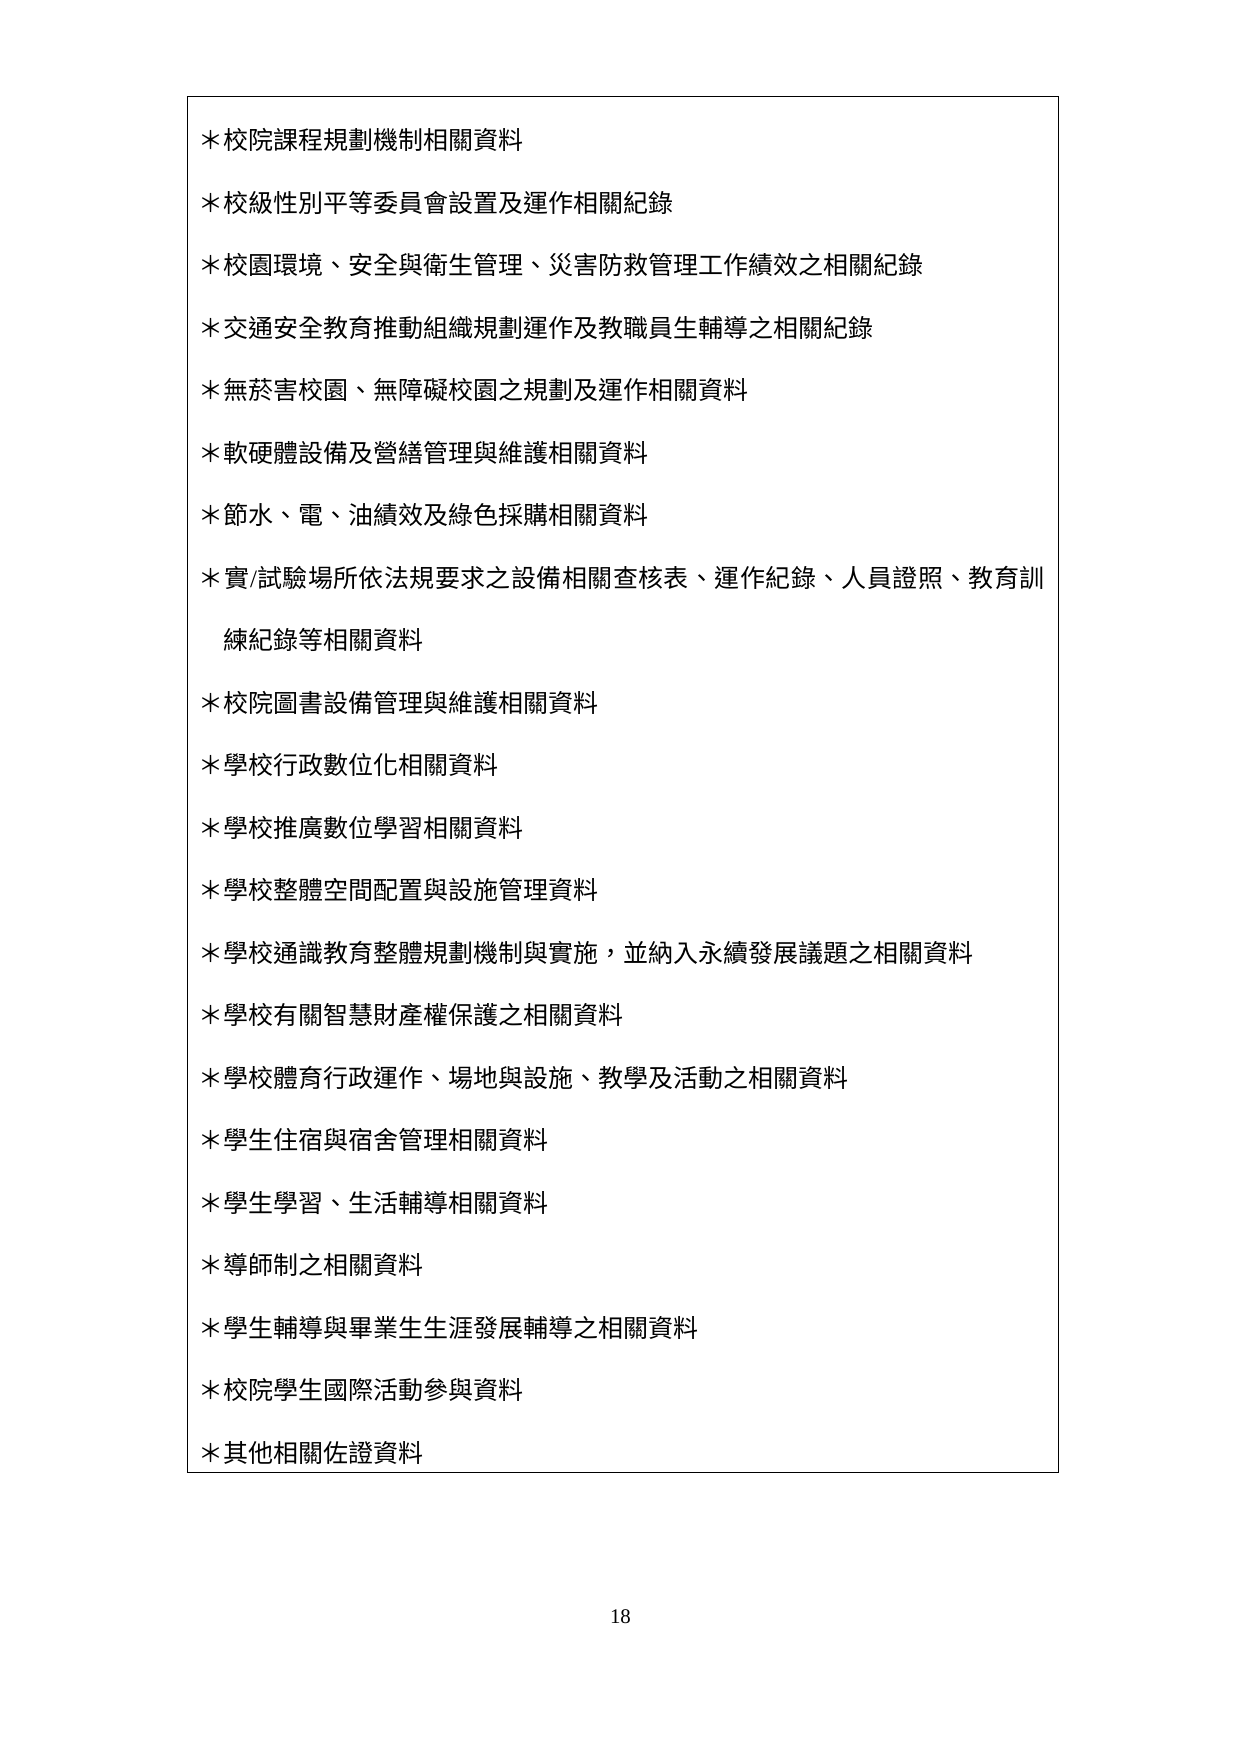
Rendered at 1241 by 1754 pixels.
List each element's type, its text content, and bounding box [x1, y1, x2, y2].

table_header ＊校院課程規劃機制相關資料 ＊校級性別平等委員會設置及運作相關紀錄 ＊校園環境、安全與衛生管理、災害防救管理工作績效之相關紀錄 ＊交通安全教育推動組織規劃運作及教職員生輔導之相關紀錄 ＊無菸害校園、無障礙校園之規劃及運作相關資料 ＊軟硬體設備及營繕管理與維護相關資料 ＊節水、電、油績效及綠色採購相關資料 ＊實/試驗場所依法規要求之設備相關查核表、運作紀錄、人員證照、教育訓練紀錄等相關資料 ＊校院圖書設備管理與維護相關資料 ＊學校行政數位化相關資料 ＊學校推廣數位學習相關資料 ＊學校整體空間配置與設施管理資料 ＊學校通識教育整體規劃機制與實施，並納入永續發展議題之相關資料 ＊學校有關智慧財產權保護之相關資料 ＊學校體育行政運作、場地與設施、教學及活動之相關資料 ＊學生住宿與宿舍管理相關資料 ＊學生學習、生活輔導相關資料 ＊導師制之相關資料 ＊學生輔導與畢業生生涯發展輔導之相關資料 ＊校院學生國際活動參與資料 ＊其他相關佐證資料 [188, 97, 1058, 1472]
